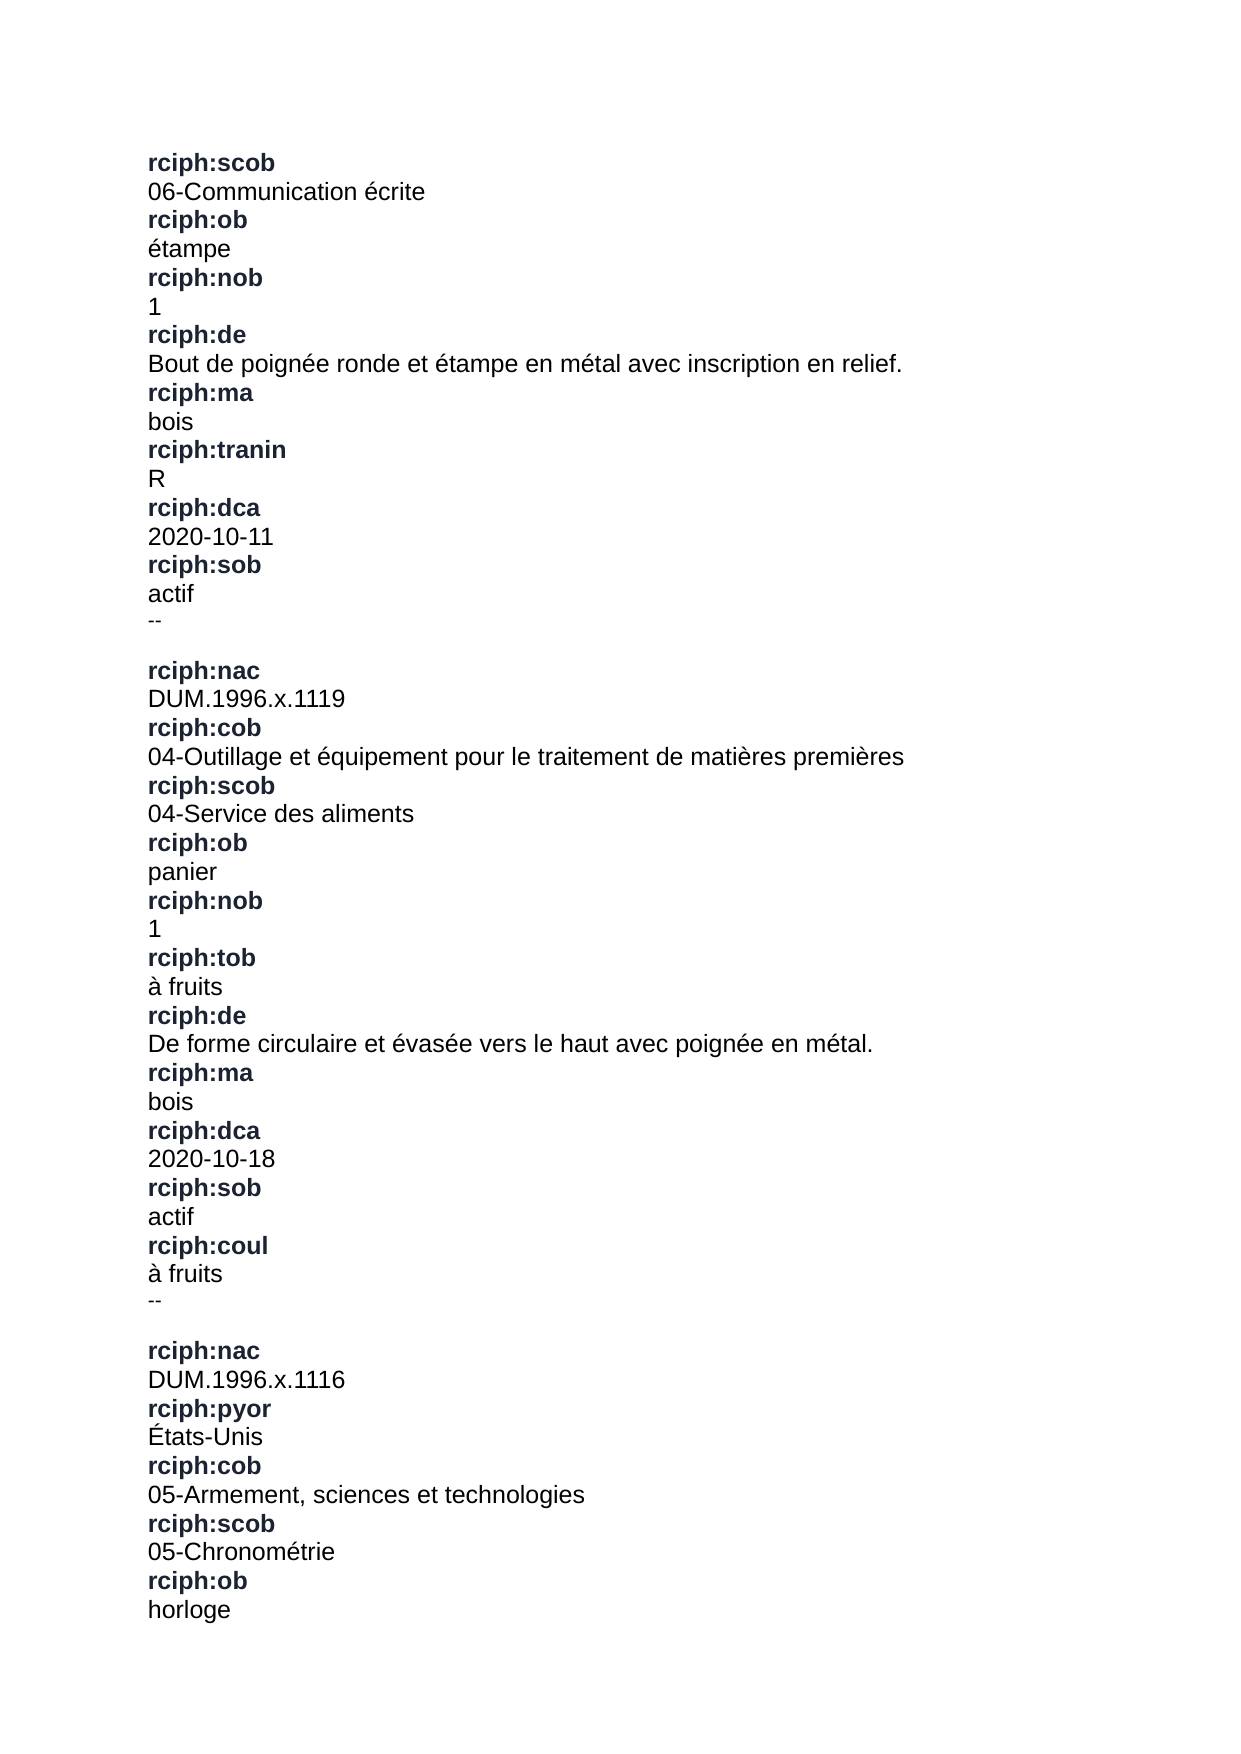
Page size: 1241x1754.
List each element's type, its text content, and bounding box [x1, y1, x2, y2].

text 06-Communication écrite [148, 176, 1092, 205]
text 04-Outillage et équipement pour le traitement de matières premières [148, 742, 1092, 771]
text rciph:de [148, 1001, 1092, 1029]
text rciph:ma [148, 378, 1092, 406]
text bois [148, 406, 1092, 435]
text actif [148, 579, 1092, 608]
text 05-Armement, sciences et technologies [148, 1480, 1092, 1508]
text rciph:cob [148, 1451, 1092, 1480]
text rciph:pyor [148, 1393, 1092, 1422]
text 1 [148, 914, 1092, 943]
text rciph:coul [148, 1231, 1092, 1259]
text rciph:cob [148, 713, 1092, 742]
text rciph:ma [148, 1058, 1092, 1087]
text rciph:sob [148, 550, 1092, 579]
text 2020-10-18 [148, 1144, 1092, 1173]
text rciph:scob [148, 148, 1092, 176]
text rciph:dca [148, 493, 1092, 521]
text rciph:ob [148, 828, 1092, 857]
text rciph:ob [148, 205, 1092, 234]
text rciph:nac [148, 1336, 1092, 1365]
text rciph:ob [148, 1566, 1092, 1595]
text De forme circulaire et évasée vers le haut avec poignée en métal. [148, 1029, 1092, 1058]
text DUM.1996.x.1119 [148, 684, 1092, 713]
text rciph:tranin [148, 435, 1092, 464]
text étampe [148, 234, 1092, 263]
text rciph:tob [148, 943, 1092, 972]
text à fruits [148, 1259, 1092, 1288]
text bois [148, 1087, 1092, 1116]
text à fruits [148, 972, 1092, 1001]
text Bout de poignée ronde et étampe en métal avec inscription en relief. [148, 349, 1092, 378]
text 2020-10-11 [148, 521, 1092, 550]
text 1 [148, 291, 1092, 320]
text -- [148, 608, 1092, 632]
text 04-Service des aliments [148, 799, 1092, 828]
text rciph:nob [148, 886, 1092, 914]
text 05-Chronométrie [148, 1537, 1092, 1566]
text panier [148, 857, 1092, 886]
text actif [148, 1202, 1092, 1231]
text rciph:dca [148, 1116, 1092, 1144]
text DUM.1996.x.1116 [148, 1365, 1092, 1393]
text rciph:nob [148, 263, 1092, 291]
text rciph:scob [148, 771, 1092, 799]
text États-Unis [148, 1422, 1092, 1451]
text rciph:nac [148, 656, 1092, 684]
text rciph:scob [148, 1508, 1092, 1537]
text -- [148, 1288, 1092, 1312]
text R [148, 464, 1092, 493]
text horloge [148, 1595, 1092, 1623]
text rciph:sob [148, 1173, 1092, 1202]
text rciph:de [148, 320, 1092, 349]
